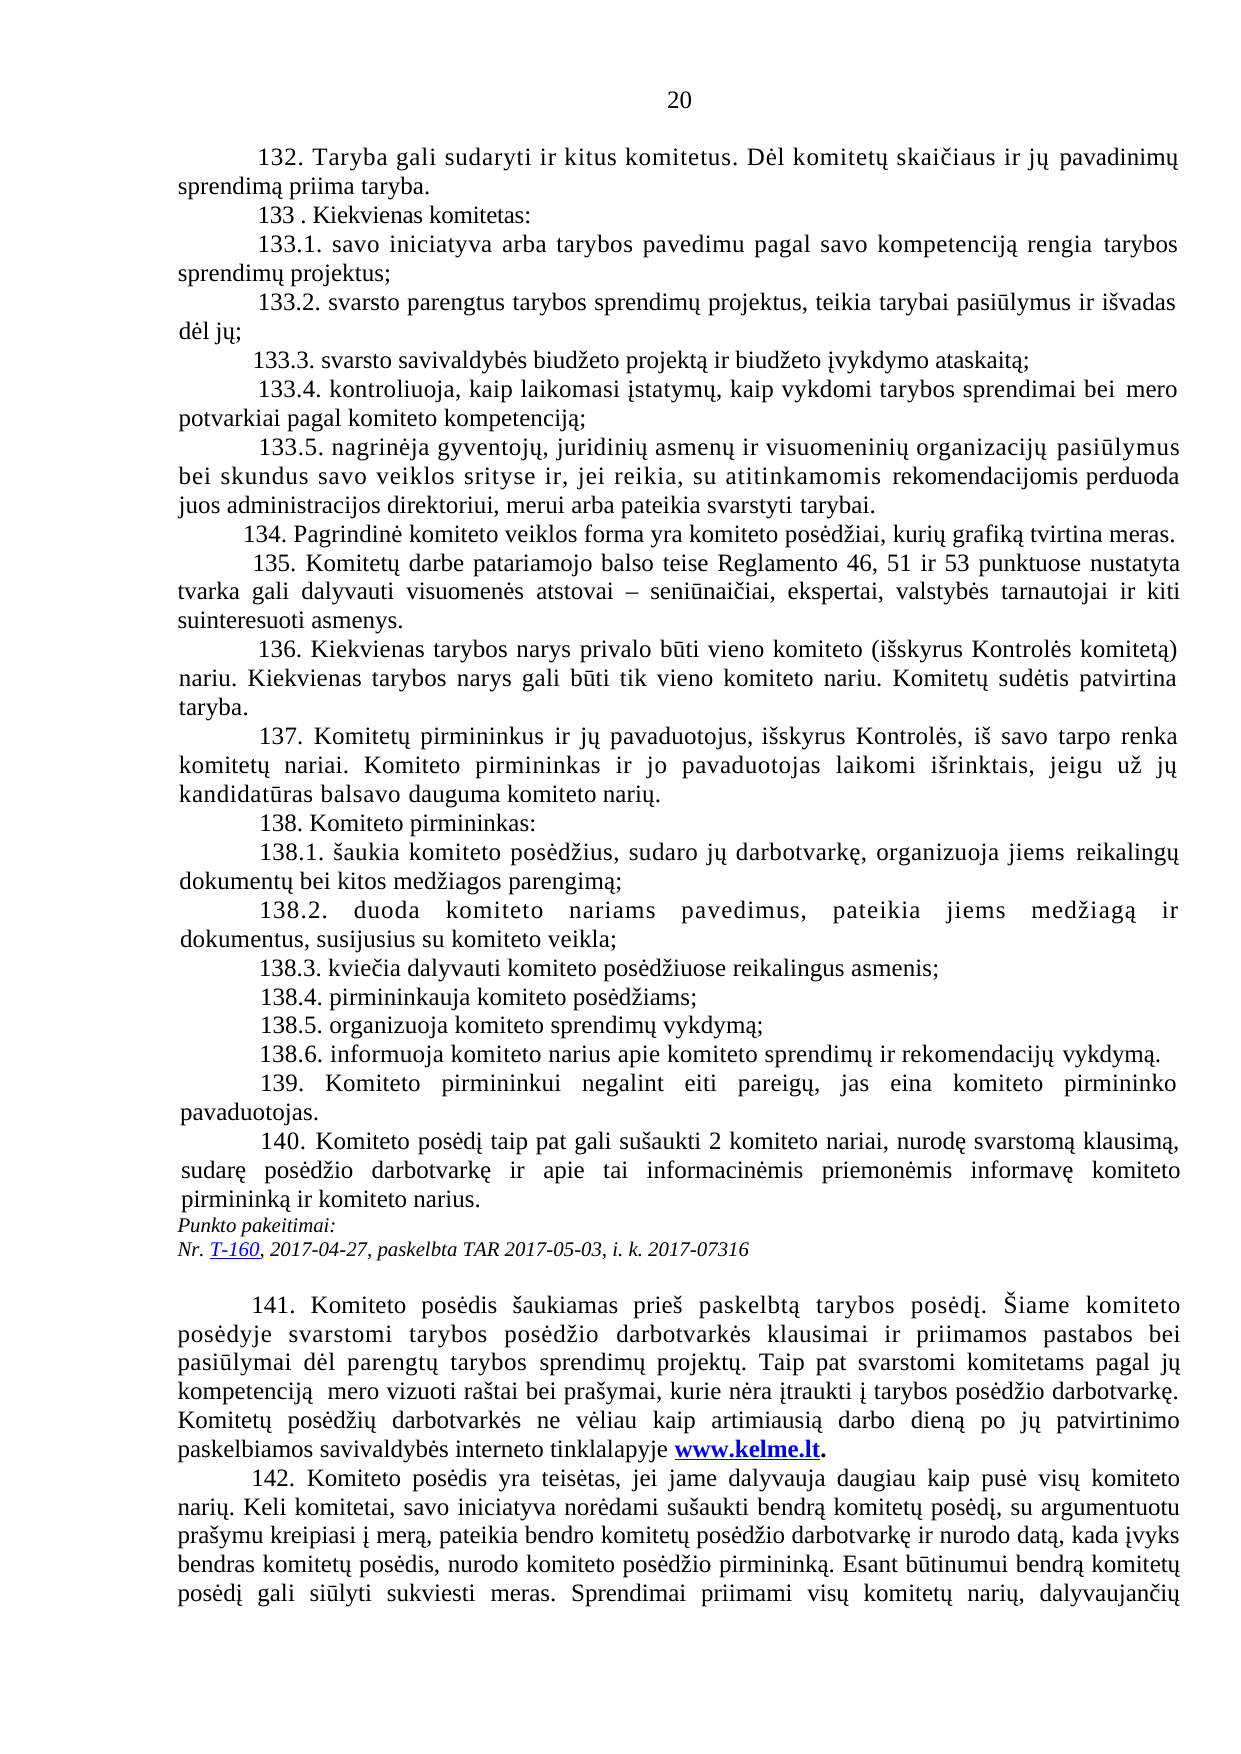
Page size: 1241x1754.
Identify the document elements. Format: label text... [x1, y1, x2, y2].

text 135. Komitetų darbe patariamojo balso teise Reglamento 46, 51 ir 53 punktuose nustatyta tvarka gali dalyvauti visuomenės atstovai – seniūnaičiai, ekspertai, valstybės tarnautojai ir kiti suinteresuoti asmenys. [177, 548, 1181, 634]
text 133.4. kontroliuoja, kaip laikomasi įstatymų, kaip vykdomi tarybos sprendimai bei mero potvarkiai pagal komiteto kompetenciją; [178, 374, 1177, 432]
text 140. Komiteto posėdį taip pat gali sušaukti 2 komiteto nariai, nurodę svarstomą klausimą, sudarę posėdžio darbotvarkę ir apie tai informacinėmis priemonėmis informavę komiteto pirmininką ir komiteto narius. [181, 1126, 1181, 1213]
text Punkto pakeitimai: [177, 1213, 1181, 1237]
text 133.2. svarsto parengtus tarybos sprendimų projektus, teikia tarybai pasiūlymus ir išvadas dėl jų; [179, 287, 1178, 345]
text 138.5. organizuoja komiteto sprendimų vykdymą; [260, 1010, 1181, 1039]
text 138.4. pirmininkauja komiteto posėdžiams; [260, 981, 1181, 1010]
text 138.6. informuoja komiteto narius apie komiteto sprendimų ir rekomendacijų vykdymą. [180, 1039, 1181, 1068]
text 132. Taryba gali sudaryti ir kitus komitetus. Dėl komitetų skaičiaus ir jų pavadinimų sprendimą priima taryba. [178, 142, 1178, 200]
text 138.1. šaukia komiteto posėdžius, sudaro jų darbotvarkę, organizuoja jiems reikalingų dokumentų bei kitos medžiagos parengimą; [179, 837, 1179, 894]
text 133.1. savo iniciatyva arba tarybos pavedimu pagal savo kompetenciją rengia tarybos sprendimų projektus; [178, 229, 1178, 287]
text 138. Komiteto pirmininkas: [259, 808, 1181, 837]
text 142. Komiteto posėdis yra teisėtas, jei jame dalyvauja daugiau kaip pusė visų komiteto narių. Keli komitetai, savo iniciatyva norėdami sušaukti bendrą komitetų posėdį, su argumentuotu prašymu kreipiasi į merą, pateikia bendro komitetų posėdžio darbotvarkę ir nurodo datą, kada įvyks bendras komitetų posėdis, nurodo komiteto posėdžio pirmininką. Esant būtinumui bendrą komitetų posėdį gali siūlyti sukviesti meras. Sprendimai priimami visų komitetų narių, dalyvaujančių [177, 1462, 1181, 1607]
text Nr. T-160, 2017-04-27, paskelbta TAR 2017-05-03, i. k. 2017-07316 [177, 1237, 1181, 1261]
text 139. Komiteto pirmininkui negalint eiti pareigų, jas eina komiteto pirmininko pavaduotojas. [180, 1068, 1179, 1126]
text 133.3. svarsto savivaldybės biudžeto projektą ir biudžeto įvykdymo ataskaitą; [177, 345, 1181, 374]
text 138.2. duoda komiteto nariams pavedimus, pateikia jiems medžiagą ir dokumentus, susijusius su komiteto veikla; [180, 894, 1180, 952]
text 137. Komitetų pirmininkus ir jų pavaduotojus, išskyrus Kontrolės, iš savo tarpo renka komitetų nariai. Komiteto pirmininkas ir jo pavaduotojas laikomi išrinktais, jeigu už jų kandidatūras balsavo dauguma komiteto narių. [179, 721, 1178, 808]
text 134. Pagrindinė komiteto veiklos forma yra komiteto posėdžiai, kurių grafiką tvirtina meras. [178, 519, 1180, 548]
text 138.3. kviečia dalyvauti komiteto posėdžiuose reikalingus asmenis; [177, 952, 1181, 981]
text 136. Kiekvienas tarybos narys privalo būti vieno komiteto (išskyrus Kontrolės komitetą) nariu. Kiekvienas tarybos narys gali būti tik vieno komiteto nariu. Komitetų sudėtis patvirtina taryba. [179, 634, 1180, 721]
text 133.5. nagrinėja gyventojų, juridinių asmenų ir visuomeninių organizacijų pasiūlymus bei skundus savo veiklos srityse ir, jei reikia, su atitinkamomis rekomendacijomis perduoda juos administracijos direktoriui, merui arba pateikia svarstyti tarybai. [178, 432, 1180, 519]
text 141. Komiteto posėdis šaukiamas prieš paskelbtą tarybos posėdį. Šiame komiteto posėdyje svarstomi tarybos posėdžio darbotvarkės klausimai ir priimamos pastabos bei pasiūlymai dėl parengtų tarybos sprendimų projektų. Taip pat svarstomi komitetams pagal jų kompetenciją mero vizuoti raštai bei prašymai, kurie nėra įtraukti į tarybos posėdžio darbotvarkę. Komitetų posėdžių darbotvarkės ne vėliau kaip artimiausią darbo dieną po jų patvirtinimo paskelbiamos savivaldybės interneto tinklalapyje www.kelme.lt. [177, 1290, 1181, 1462]
text 133 . Kiekvienas komitetas: [257, 200, 1181, 229]
